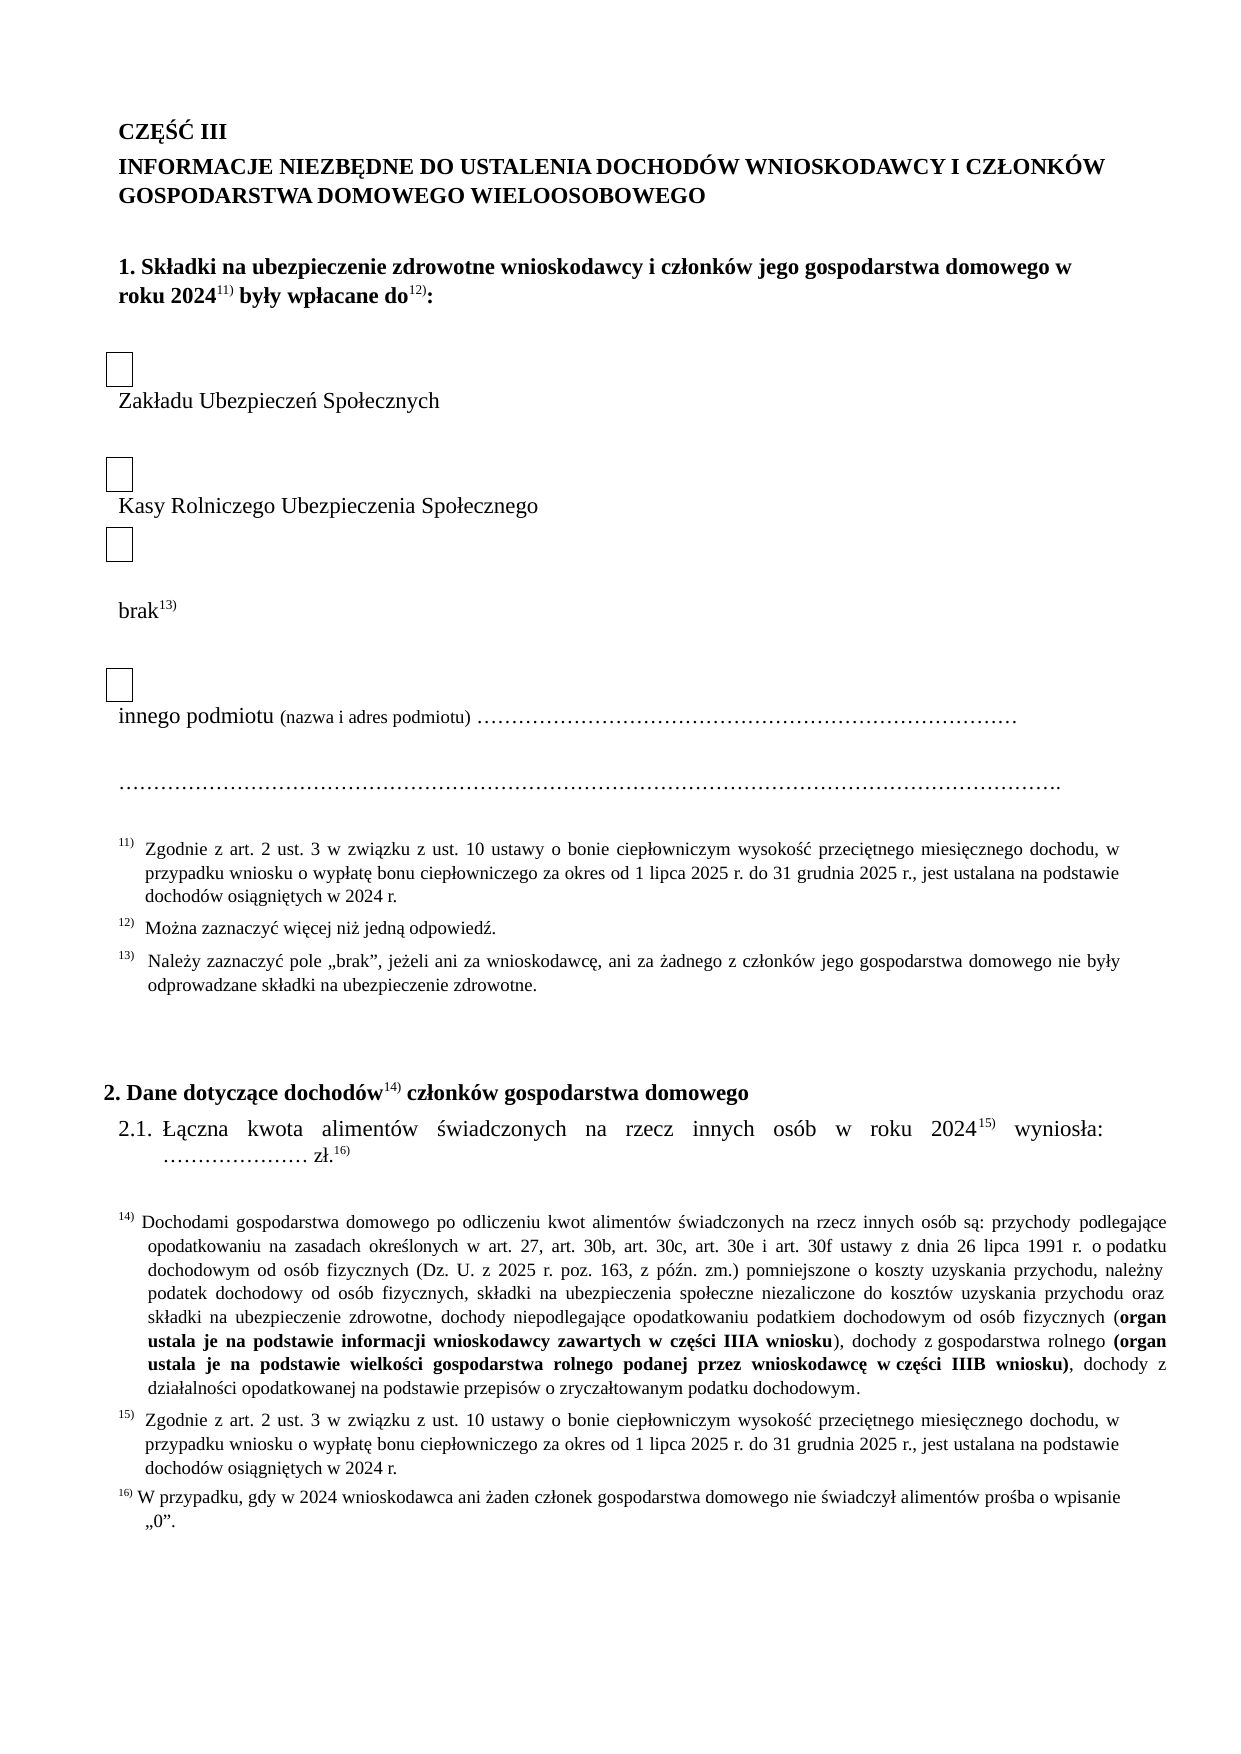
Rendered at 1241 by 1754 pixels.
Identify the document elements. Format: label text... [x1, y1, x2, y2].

text Zakładu Ubezpieczeń Społecznych [118, 387, 1122, 413]
text CZĘŚĆ III [118, 118, 1122, 144]
text 12) Można zaznaczyć więcej niż jedną odpowiedź. [118, 915, 1122, 939]
text innego podmiotu (nazwa i adres podmiotu) …………………………………………………………………… [118, 702, 1122, 728]
text 1. Składki na ubezpieczenie zdrowotne wnioskodawcy i członków jego gospodarstwa domowego w roku 202411) były wpłacane do12): [118, 253, 1122, 308]
text 16) W przypadku, gdy w 2024 wnioskodawca ani żaden członek gospodarstwa domowego nie świadczył alimentów prośba o wpisanie „0”. [118, 1486, 1122, 1532]
text 13) Należy zaznaczyć pole „brak”, jeżeli ani za wnioskodawcę, ani za żadnego z członków jego gospodarstwa domowego nie były odprowadzane składki na ubezpieczenie zdrowotne. [118, 948, 1122, 996]
table_header [107, 528, 132, 561]
text 2.1. Łączna kwota alimentów świadczonych na rzecz innych osób w roku 202415) wyniosła: ………………… zł.16) [118, 1115, 1122, 1167]
text Kasy Rolniczego Ubezpieczenia Społecznego [118, 492, 1122, 518]
text 2. Dane dotyczące dochodów14) członków gospodarstwa domowego [103, 1079, 1122, 1106]
text brak13) [118, 597, 1122, 623]
table_header [107, 669, 132, 701]
text 15) Zgodnie z art. 2 ust. 3 w związku z ust. 10 ustawy o bonie ciepłowniczym wysokość przeciętnego miesięcznego dochodu, w przypadku wniosku o wypłatę bonu ciepłowniczego za okres od 1 lipca 2025 r. do 31 grudnia 2025 r., jest ustalana na podstawie dochodów osiągniętych w 2024 r. [118, 1407, 1122, 1478]
text INFORMACJE NIEZBĘDNE DO USTALENIA DOCHODÓW WNIOSKODAWCY I CZŁONKÓW GOSPODARSTWA DOMOWEGO WIELOOSOBOWEGO [118, 153, 1122, 209]
text 14) Dochodami gospodarstwa domowego po odliczeniu kwot alimentów świadczonych na rzecz innych osób są: przychody podlegające opodatkowaniu na zasadach określonych w art. 27, art. 30b, art. 30c, art. 30e i art. 30f ustawy z dnia 26 lipca 1991 r. o podatku dochodowym od osób fizycznych (Dz. U. z 2025 r. poz. 163, z późn. zm.) pomniejszone o koszty uzyskania przychodu, należny podatek dochodowy od osób fizycznych, składki na ubezpieczenia społeczne niezaliczone do kosztów uzyskania przychodu oraz składki na ubezpieczenie zdrowotne, dochody niepodlegające opodatkowaniu podatkiem dochodowym od osób fizycznych (organ ustala je na podstawie informacji wnioskodawcy zawartych w części IIIA wniosku), dochody z gospodarstwa rolnego (organ ustala je na podstawie wielkości gospodarstwa rolnego podanej przez wnioskodawcę w części IIIB wniosku), dochody z działalności opodatkowanej na podstawie przepisów o zryczałtowanym podatku dochodowym. [118, 1209, 1166, 1398]
text 11) Zgodnie z art. 2 ust. 3 w związku z ust. 10 ustawy o bonie ciepłowniczym wysokość przeciętnego miesięcznego dochodu, w przypadku wniosku o wypłatę bonu ciepłowniczego za okres od 1 lipca 2025 r. do 31 grudnia 2025 r., jest ustalana na podstawie dochodów osiągniętych w 2024 r. [118, 835, 1122, 907]
table_header [107, 458, 132, 491]
text ………………………………………………………………………………………………………………………. [118, 770, 1122, 794]
table_header [107, 353, 132, 386]
